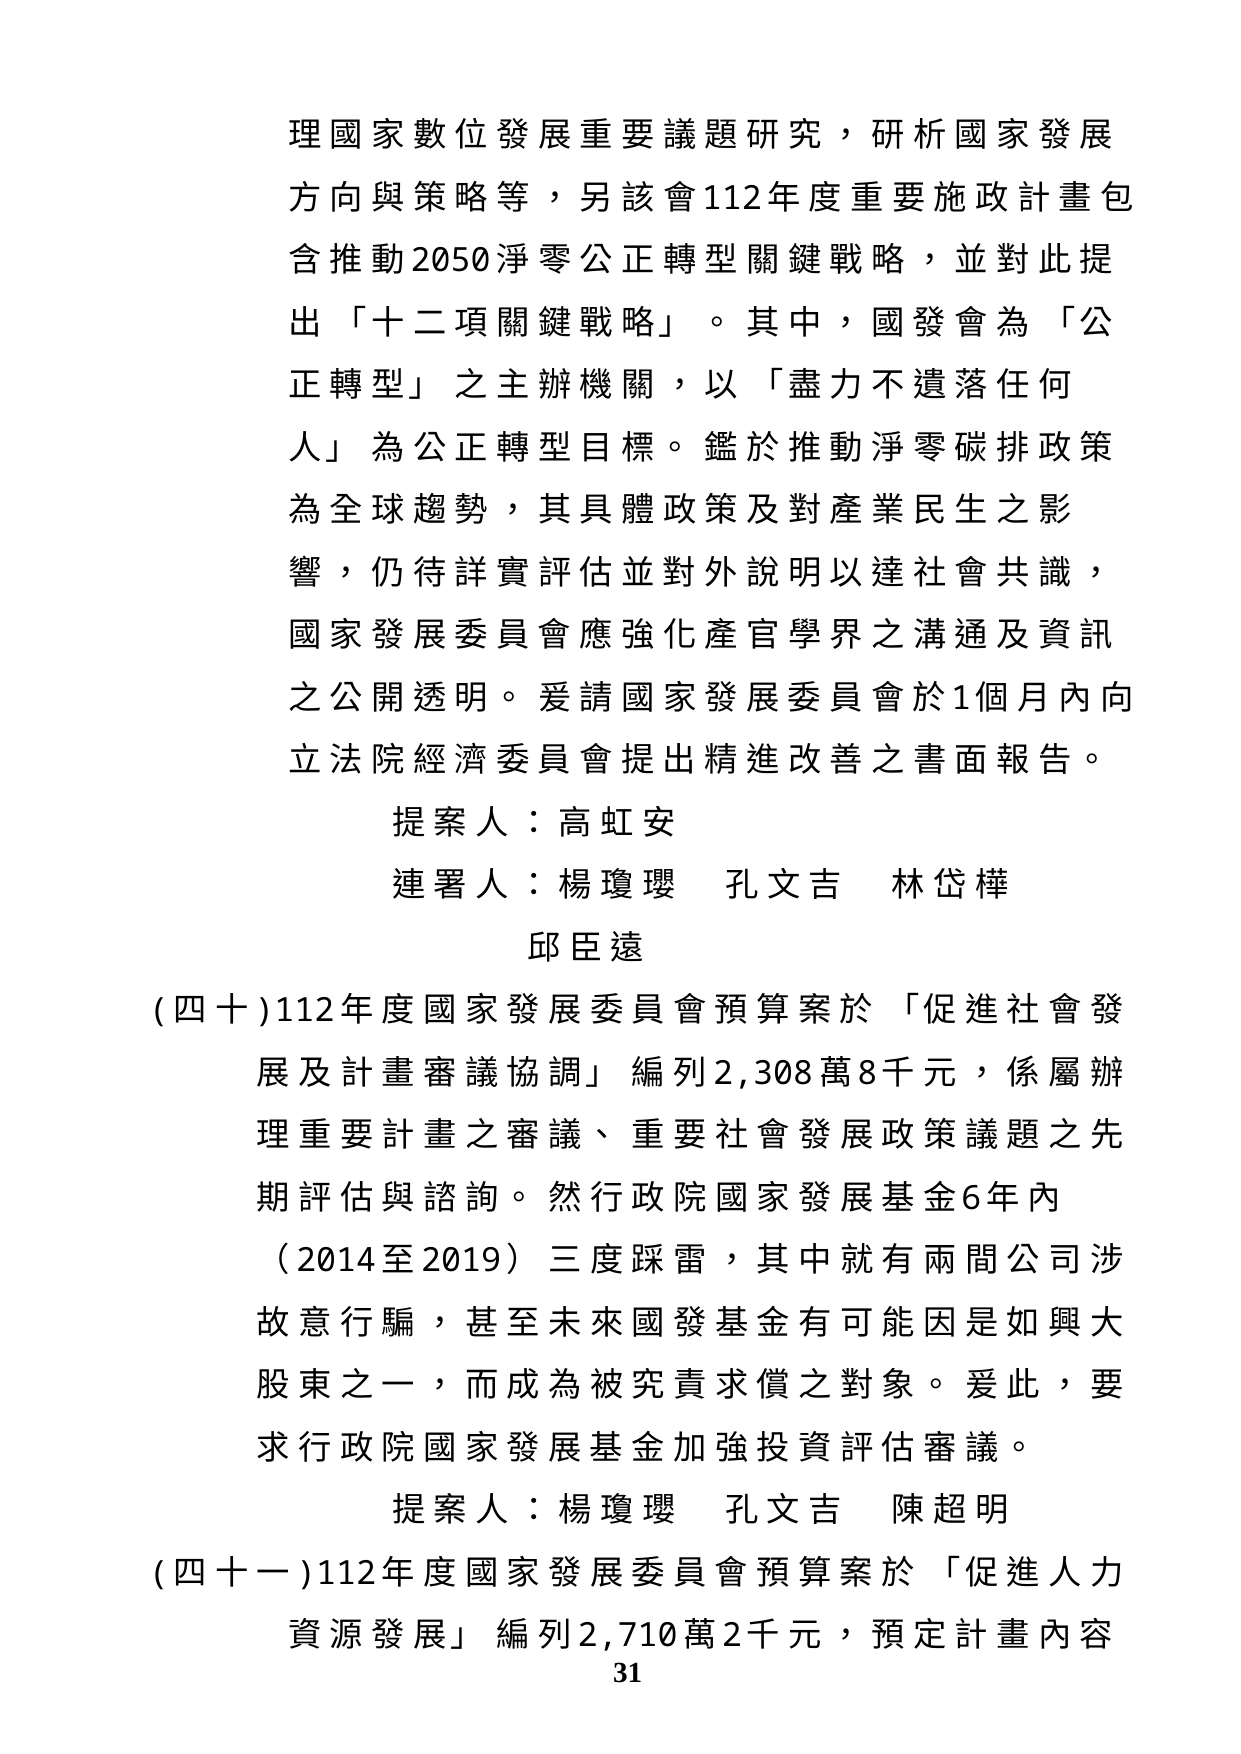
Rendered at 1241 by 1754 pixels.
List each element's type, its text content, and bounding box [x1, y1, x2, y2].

text 提案人：楊瓊瓔 孔文吉 陳超明 [383, 1466, 1044, 1528]
text (四十)112年度國家發展委員會預算案於「促進社會發展及計畫審議協調」編列2,308萬8千元，係屬辦理重要計畫之審議、重要社會發展政策議題之先期評估與諮詢。然行政院國家發展基金6年內（2014至2019）三度踩雷，其中就有兩間公司涉故意行騙，甚至未來國發基金有可能因是如興大股東之一，而成為被究責求償之對象。爰此，要求行政院國家發展基金加強投資評估審議。 [141, 966, 1148, 1466]
text 連署人：楊瓊瓔 孔文吉 林岱樺 邱臣遠 [384, 841, 1044, 966]
text 提案人：高虹安 [383, 778, 1044, 841]
text 理國家數位發展重要議題研究，研析國家發展方向與策略等，另該會112年度重要施政計畫包含推動2050淨零公正轉型關鍵戰略，並對此提出「十二項關鍵戰略」。其中，國發會為「公正轉型」之主辦機關，以「盡力不遺落任何人」為公正轉型目標。鑑於推動淨零碳排政策為全球趨勢，其具體政策及對產業民生之影響，仍待詳實評估並對外說明以達社會共識，國家發展委員會應強化產官學界之溝通及資訊之公開透明。爰請國家發展委員會於1個月內向立法院經濟委員會提出精進改善之書面報告。 [141, 91, 1148, 778]
text (四十一)112年度國家發展委員會預算案於「促進人力資源發展」編列2,710萬2千元，預定計畫內容 [141, 1528, 1148, 1653]
